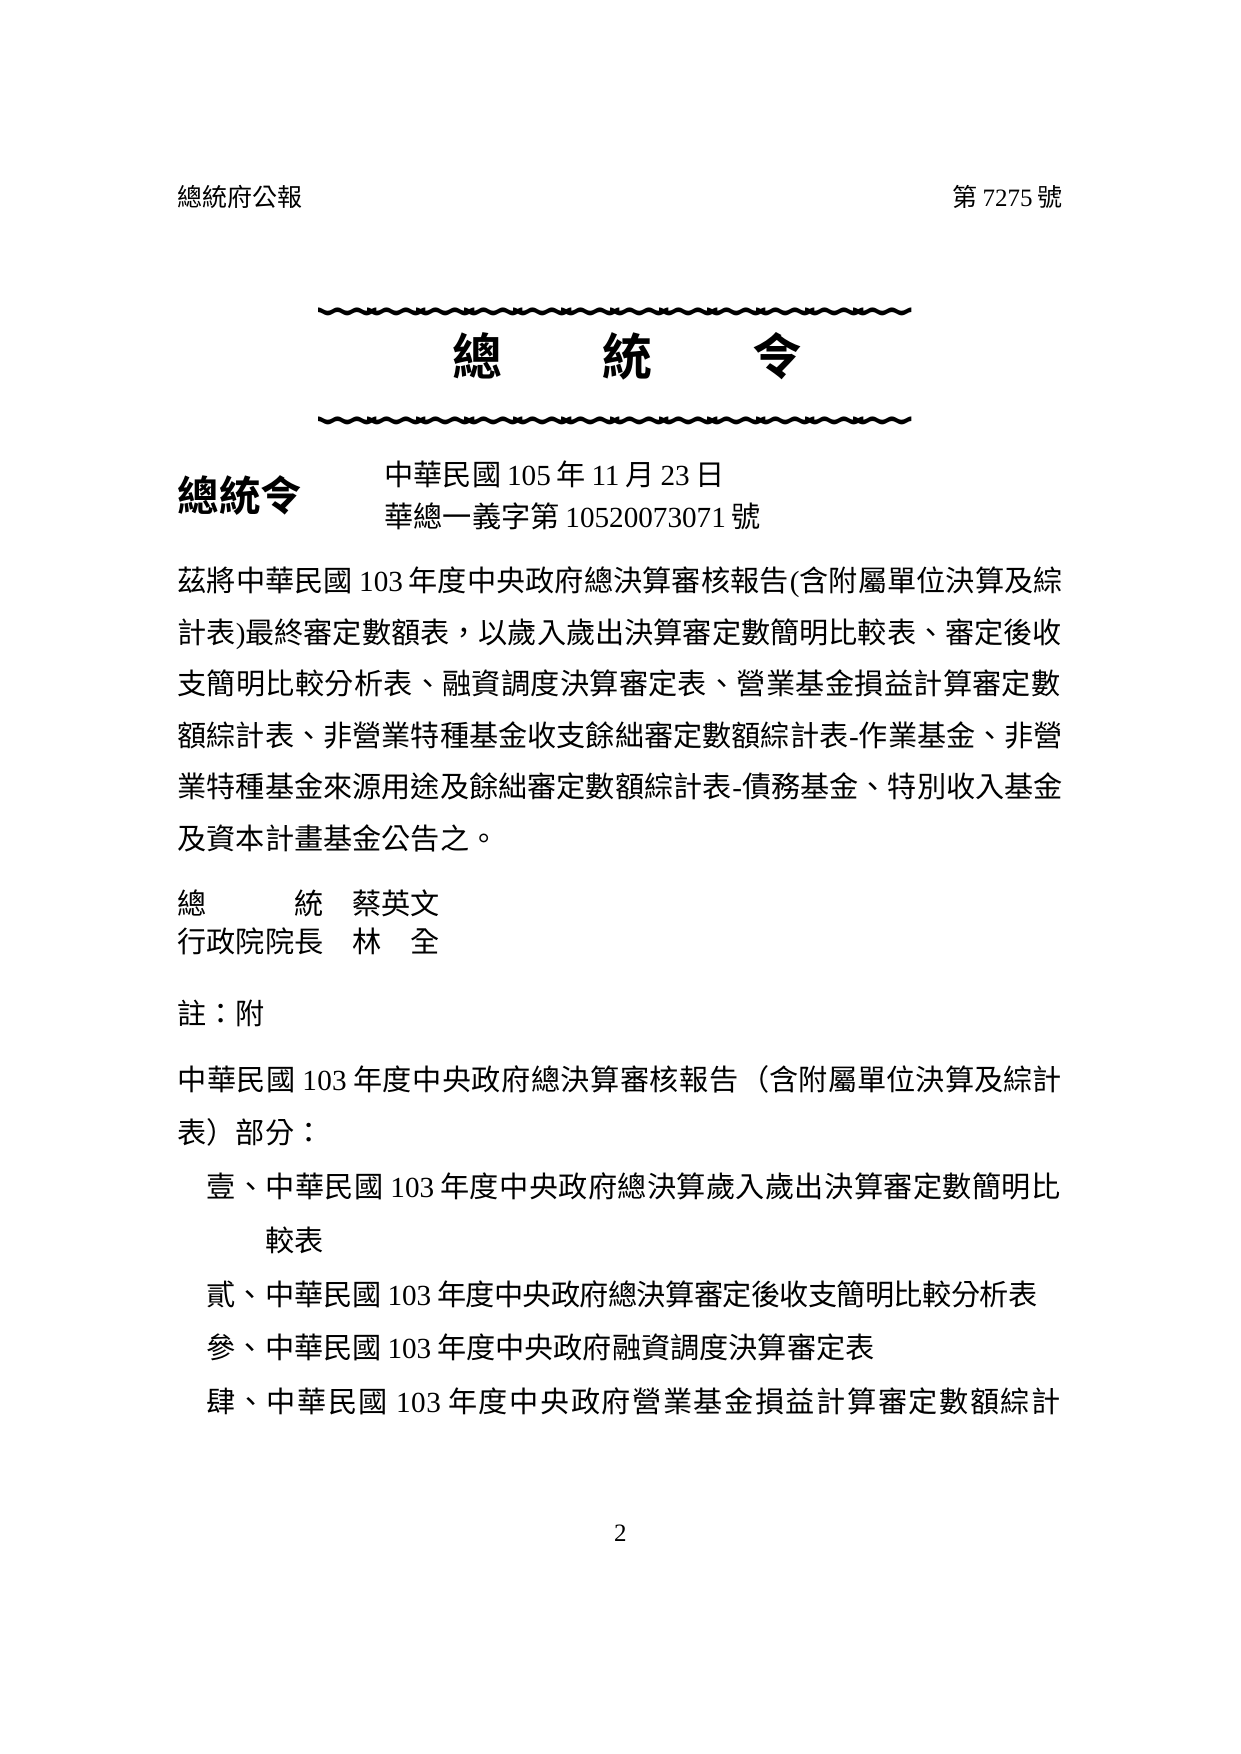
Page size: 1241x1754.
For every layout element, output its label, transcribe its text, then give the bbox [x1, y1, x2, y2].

text 總 統 蔡英文 [177, 885, 1063, 922]
text 茲將中華民國103年度中央政府總決算審核報告(含附屬單位決算及綜計表)最終審定數額表，以歲入歲出決算審定數簡明比較表、審定後收支簡明比較分析表、融資調度決算審定表、營業基金損益計算審定數額綜計表、非營業特種基金收支餘絀審定數額綜計表-作業基金、非營業特種基金來源用途及餘絀審定數額綜計表-債務基金、特別收入基金及資本計畫基金公告之。 [177, 550, 1063, 860]
text ﹏﹏﹏﹏﹏﹏﹏﹏﹏﹏﹏﹏ [177, 399, 1063, 424]
text 行政院院長 林 全 [177, 922, 1063, 960]
text 註：附 [177, 985, 1063, 1035]
table_header 總統令 [174, 449, 381, 538]
text 參、中華民國103年度中央政府融資調度決算審定表 [206, 1316, 1063, 1370]
text 壹、中華民國103年度中央政府總決算歲入歲出決算審定數簡明比較表 [206, 1155, 1063, 1262]
text ﹏﹏﹏﹏﹏﹏﹏﹏﹏﹏﹏﹏ [177, 291, 1063, 316]
text 總 統 令 [192, 328, 1063, 387]
text 貳、中華民國103年度中央政府總決算審定後收支簡明比較分析表 [206, 1262, 1063, 1316]
text 肆、中華民國103年度中央政府營業基金損益計算審定數額綜計 [206, 1370, 1063, 1423]
text 中華民國103年度中央政府總決算審核報告（含附屬單位決算及綜計表）部分： [177, 1047, 1063, 1155]
table_header 中華民國105年11月23日 華總一義字第10520073071號 [381, 449, 877, 538]
